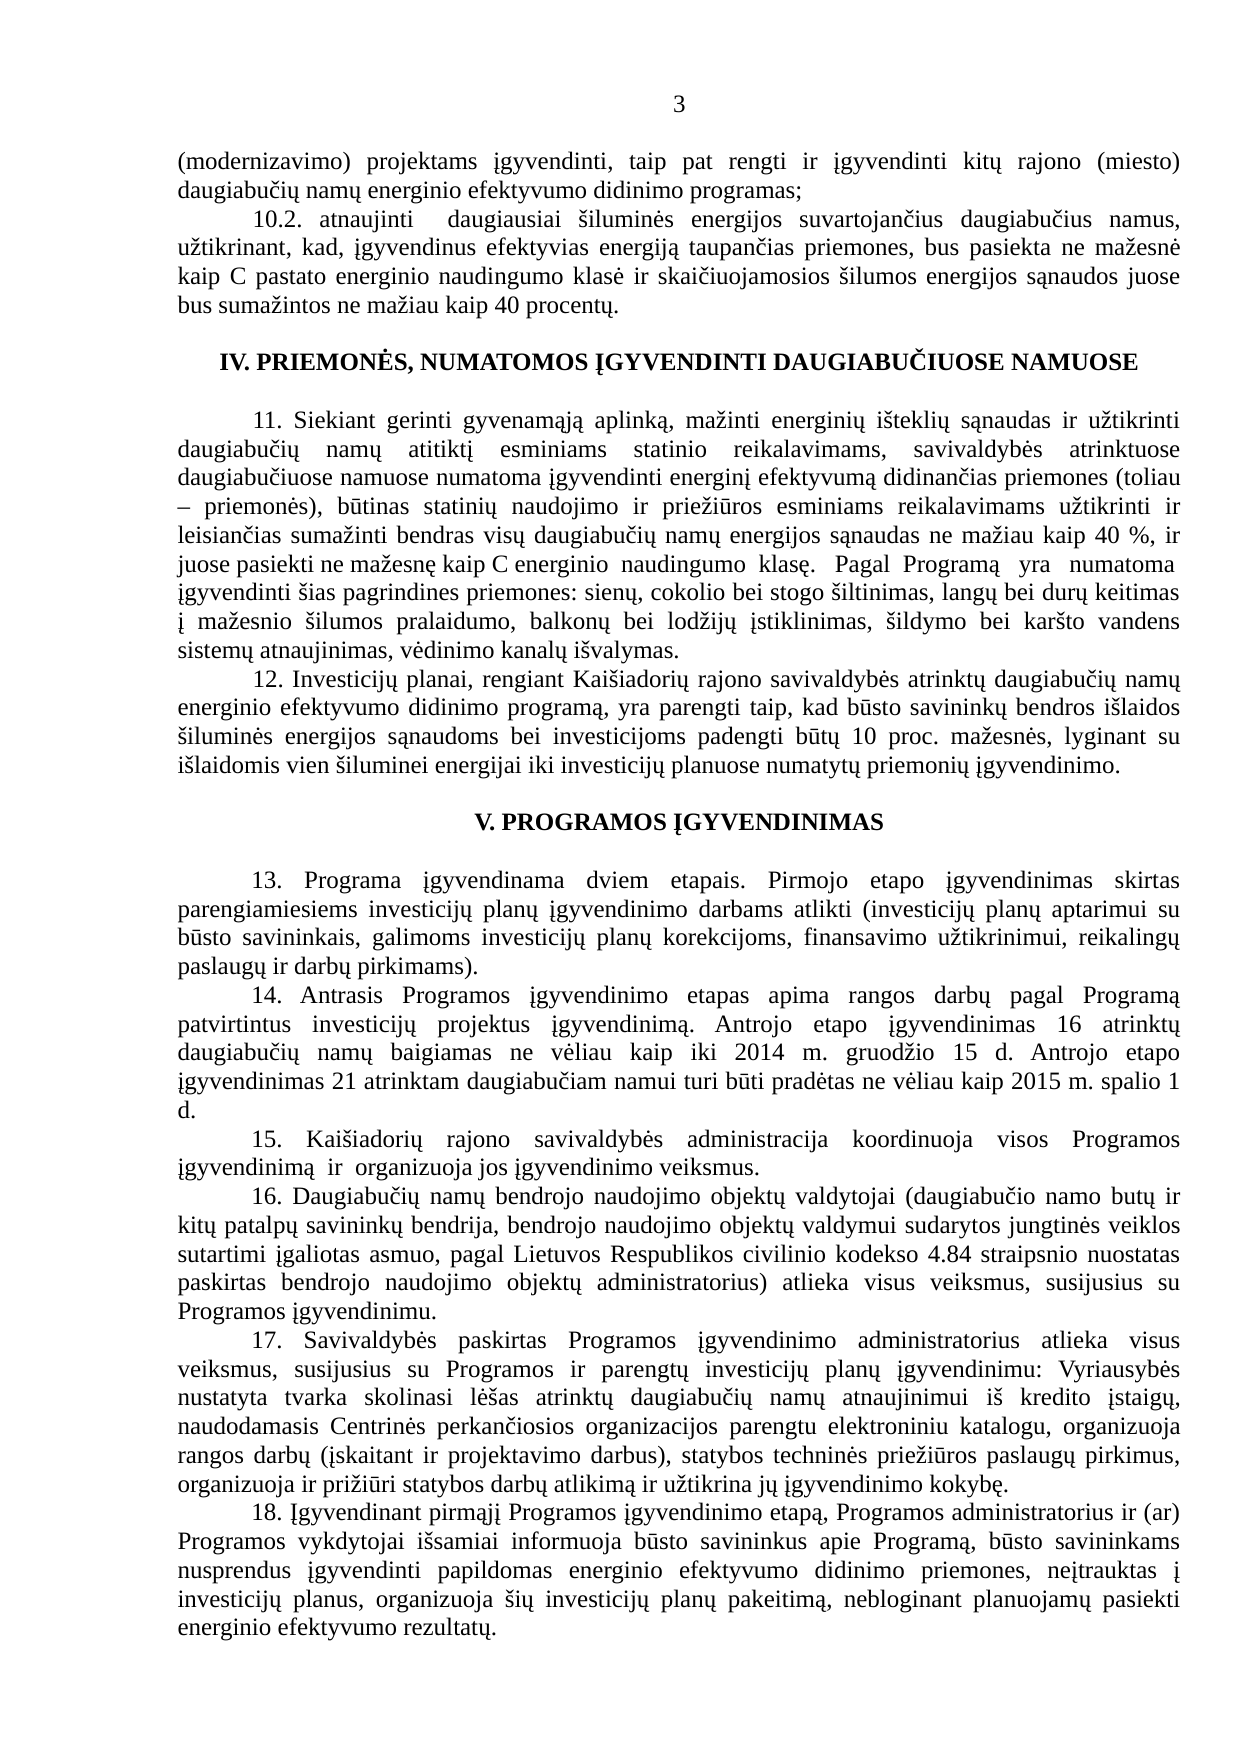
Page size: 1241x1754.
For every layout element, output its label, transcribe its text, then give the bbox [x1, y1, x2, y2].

text 18. Įgyvendinant pirmąjį Programos įgyvendinimo etapą, Programos administratorius ir (ar) Programos vykdytojai išsamiai informuoja būsto savininkus apie Programą, būsto savininkams nusprendus įgyvendinti papildomas energinio efektyvumo didinimo priemones, neįtrauktas į investicijų planus, organizuoja šių investicijų planų pakeitimą, nebloginant planuojamų pasiekti energinio efektyvumo rezultatų. [177, 1497, 1181, 1641]
text 17. Savivaldybės paskirtas Programos įgyvendinimo administratorius atlieka visus veiksmus, susijusius su Programos ir parengtų investicijų planų įgyvendinimu: Vyriausybės nustatyta tvarka skolinasi lėšas atrinktų daugiabučių namų atnaujinimui iš kredito įstaigų, naudodamasis Centrinės perkančiosios organizacijos parengtu elektroniniu katalogu, organizuoja rangos darbų (įskaitant ir projektavimo darbus), statybos techninės priežiūros paslaugų pirkimus, organizuoja ir prižiūri statybos darbų atlikimą ir užtikrina jų įgyvendinimo kokybę. [177, 1325, 1181, 1497]
text 15. Kaišiadorių rajono savivaldybės administracija koordinuoja visos Programos įgyvendinimą ir organizuoja jos įgyvendinimo veiksmus. [177, 1124, 1181, 1181]
text 16. Daugiabučių namų bendrojo naudojimo objektų valdytojai (daugiabučio namo butų ir kitų patalpų savininkų bendrija, bendrojo naudojimo objektų valdymui sudarytos jungtinės veiklos sutartimi įgaliotas asmuo, pagal Lietuvos Respublikos civilinio kodekso 4.84 straipsnio nuostatas paskirtas bendrojo naudojimo objektų administratorius) atlieka visus veiksmus, susijusius su Programos įgyvendinimu. [177, 1181, 1181, 1325]
text 13. Programa įgyvendinama dviem etapais. Pirmojo etapo įgyvendinimas skirtas parengiamiesiems investicijų planų įgyvendinimo darbams atlikti (investicijų planų aptarimui su būsto savininkais, galimoms investicijų planų korekcijoms, finansavimo užtikrinimui, reikalingų paslaugų ir darbų pirkimams). [177, 865, 1181, 980]
text 14. Antrasis Programos įgyvendinimo etapas apima rangos darbų pagal Programą patvirtintus investicijų projektus įgyvendinimą. Antrojo etapo įgyvendinimas 16 atrinktų daugiabučių namų baigiamas ne vėliau kaip iki 2014 m. gruodžio 15 d. Antrojo etapo įgyvendinimas 21 atrinktam daugiabučiam namui turi būti pradėtas ne vėliau kaip 2015 m. spalio 1 d. [177, 980, 1181, 1124]
text 12. Investicijų planai, rengiant Kaišiadorių rajono savivaldybės atrinktų daugiabučių namų energinio efektyvumo didinimo programą, yra parengti taip, kad būsto savininkų bendros išlaidos šiluminės energijos sąnaudoms bei investicijoms padengti būtų 10 proc. mažesnės, lyginant su išlaidomis vien šiluminei energijai iki investicijų planuose numatytų priemonių įgyvendinimo. [177, 664, 1181, 779]
text V. PROGRAMOS ĮGYVENDINIMAS [177, 807, 1181, 836]
text (modernizavimo) projektams įgyvendinti, taip pat rengti ir įgyvendinti kitų rajono (miesto) daugiabučių namų energinio efektyvumo didinimo programas; [177, 146, 1181, 204]
text 11. Siekiant gerinti gyvenamąją aplinką, mažinti energinių išteklių sąnaudas ir užtikrinti daugiabučių namų atitiktį esminiams statinio reikalavimams, savivaldybės atrinktuose daugiabučiuose namuose numatoma įgyvendinti energinį efektyvumą didinančias priemones (toliau – priemonės), būtinas statinių naudojimo ir priežiūros esminiams reikalavimams užtikrinti ir leisiančias sumažinti bendras visų daugiabučių namų energijos sąnaudas ne mažiau kaip 40 %, ir juose pasiekti ne mažesnę kaip C energinio naudingumo klasę. Pagal Programą yra numatoma [177, 405, 1181, 577]
text įgyvendinti šias pagrindines priemones: sienų, cokolio bei stogo šiltinimas, langų bei durų keitimas į mažesnio šilumos pralaidumo, balkonų bei lodžijų įstiklinimas, šildymo bei karšto vandens sistemų atnaujinimas, vėdinimo kanalų išvalymas. [177, 577, 1181, 664]
text IV. PRIEMONĖS, NUMATOMOS ĮGYVENDINTI DAUGIABUČIUOSE NAMUOSE [177, 347, 1181, 376]
text 10.2. atnaujinti daugiausiai šiluminės energijos suvartojančius daugiabučius namus, užtikrinant, kad, įgyvendinus efektyvias energiją taupančias priemones, bus pasiekta ne mažesnė kaip C pastato energinio naudingumo klasė ir skaičiuojamosios šilumos energijos sąnaudos juose bus sumažintos ne mažiau kaip 40 procentų. [177, 204, 1181, 319]
